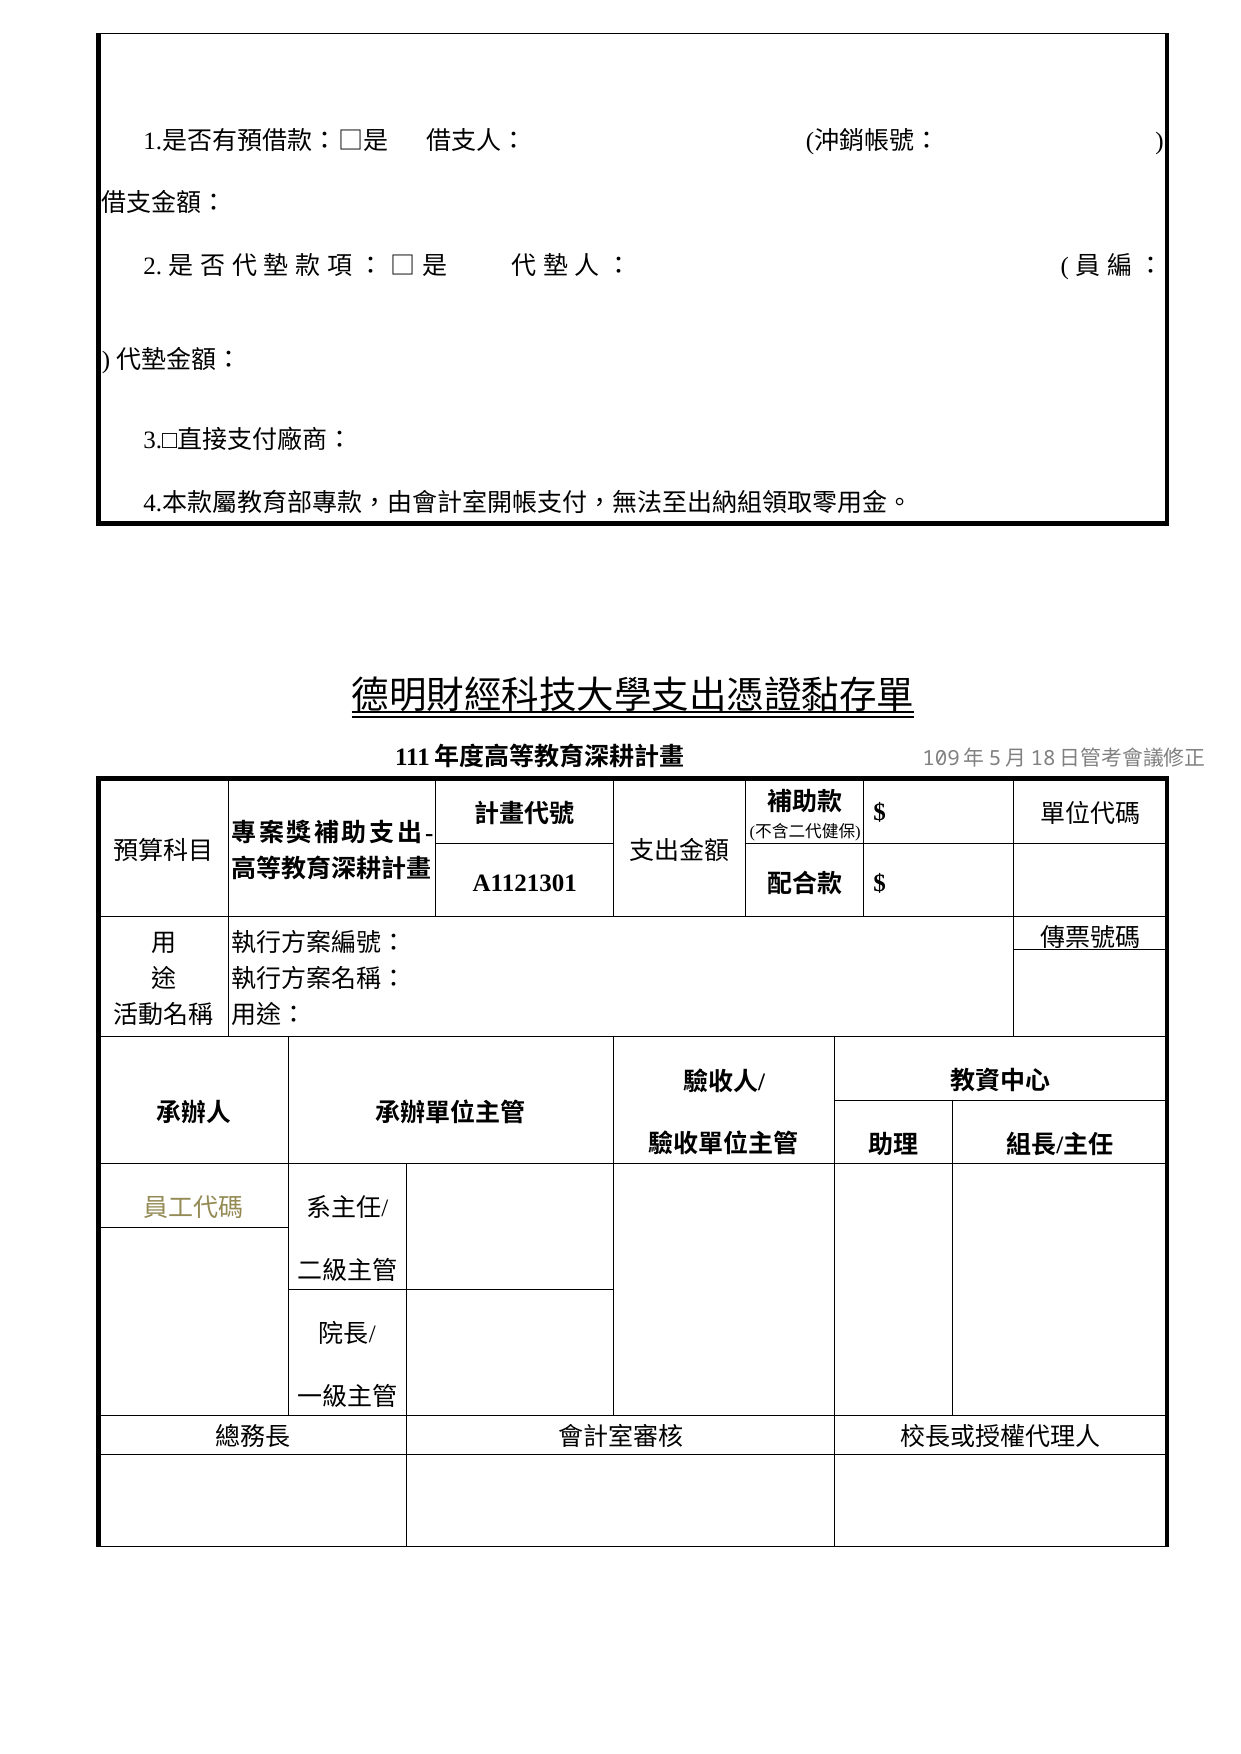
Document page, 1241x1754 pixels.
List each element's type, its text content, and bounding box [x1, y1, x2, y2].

table_cell 院長/ 一級主管 [289, 1290, 406, 1415]
table_cell [614, 1164, 834, 1415]
table_header 補助款 (不含二代健保) [746, 781, 863, 843]
table_cell 組長/主任 [953, 1101, 1165, 1163]
table_cell [101, 1455, 406, 1546]
table_header 單位代碼 [1014, 781, 1165, 843]
table_header $ [864, 781, 1013, 843]
table_header 計畫代號 [436, 781, 613, 843]
text 德明財經科技大學支出憑證黏存單 [187, 651, 1078, 713]
table_cell [1014, 844, 1165, 916]
table_cell 員工代碼 [101, 1164, 288, 1227]
table_cell 助理 [835, 1101, 952, 1163]
table_cell 傳票號碼 [1014, 917, 1165, 949]
table_header 支出金額 [614, 781, 745, 916]
table_cell [101, 1228, 288, 1415]
table_cell 執行方案編號： 執行方案名稱： 用途： [229, 917, 1013, 1036]
table_cell 會計室審核 [407, 1416, 834, 1453]
table_cell 配合款 [746, 844, 863, 916]
table_cell [953, 1164, 1165, 1415]
table_cell 承辦單位主管 [289, 1037, 613, 1163]
table_cell 系主任/ 二級主管 [289, 1164, 406, 1289]
table_header 專案獎補助支出- 高等教育深耕計畫 [229, 781, 435, 916]
table_cell A1121301 [436, 844, 613, 916]
table_cell 總務長 [101, 1416, 406, 1453]
table_cell [835, 1455, 1165, 1546]
table_cell [407, 1455, 834, 1546]
table_cell 驗收人/ 驗收單位主管 [614, 1037, 834, 1163]
table_cell 校長或授權代理人 [835, 1416, 1165, 1453]
table_cell [835, 1164, 952, 1415]
table_cell $ [864, 844, 1013, 916]
table_cell [407, 1164, 613, 1289]
text 111年度高等教育深耕計畫 109年5月18日管考會議修正 [187, 713, 1206, 776]
table_cell 承辦人 [101, 1037, 288, 1163]
table_cell 教資中心 [835, 1037, 1165, 1099]
table_cell 若為業務費須由採購組議價項目請填寫下列表格，資本門項目不用填寫請自行刪除下列表格 若欄位不夠，請自行增加欄位。 1.是否有預借款：□是 借支人： (沖銷帳號： ) 借支金額： 2.是否代墊款項：□是 代墊人： (員編： ) 代墊金額： 3.□直接支付廠商： 4.本款屬教育部專款，由會計室開帳支付，無法至出納組領取零用金。 [101, 34, 1165, 521]
table_cell [407, 1290, 613, 1415]
table_cell [1014, 950, 1165, 1036]
table_cell 用 途 活動名稱 [101, 917, 228, 1036]
table_header 預算科目 [101, 781, 228, 916]
